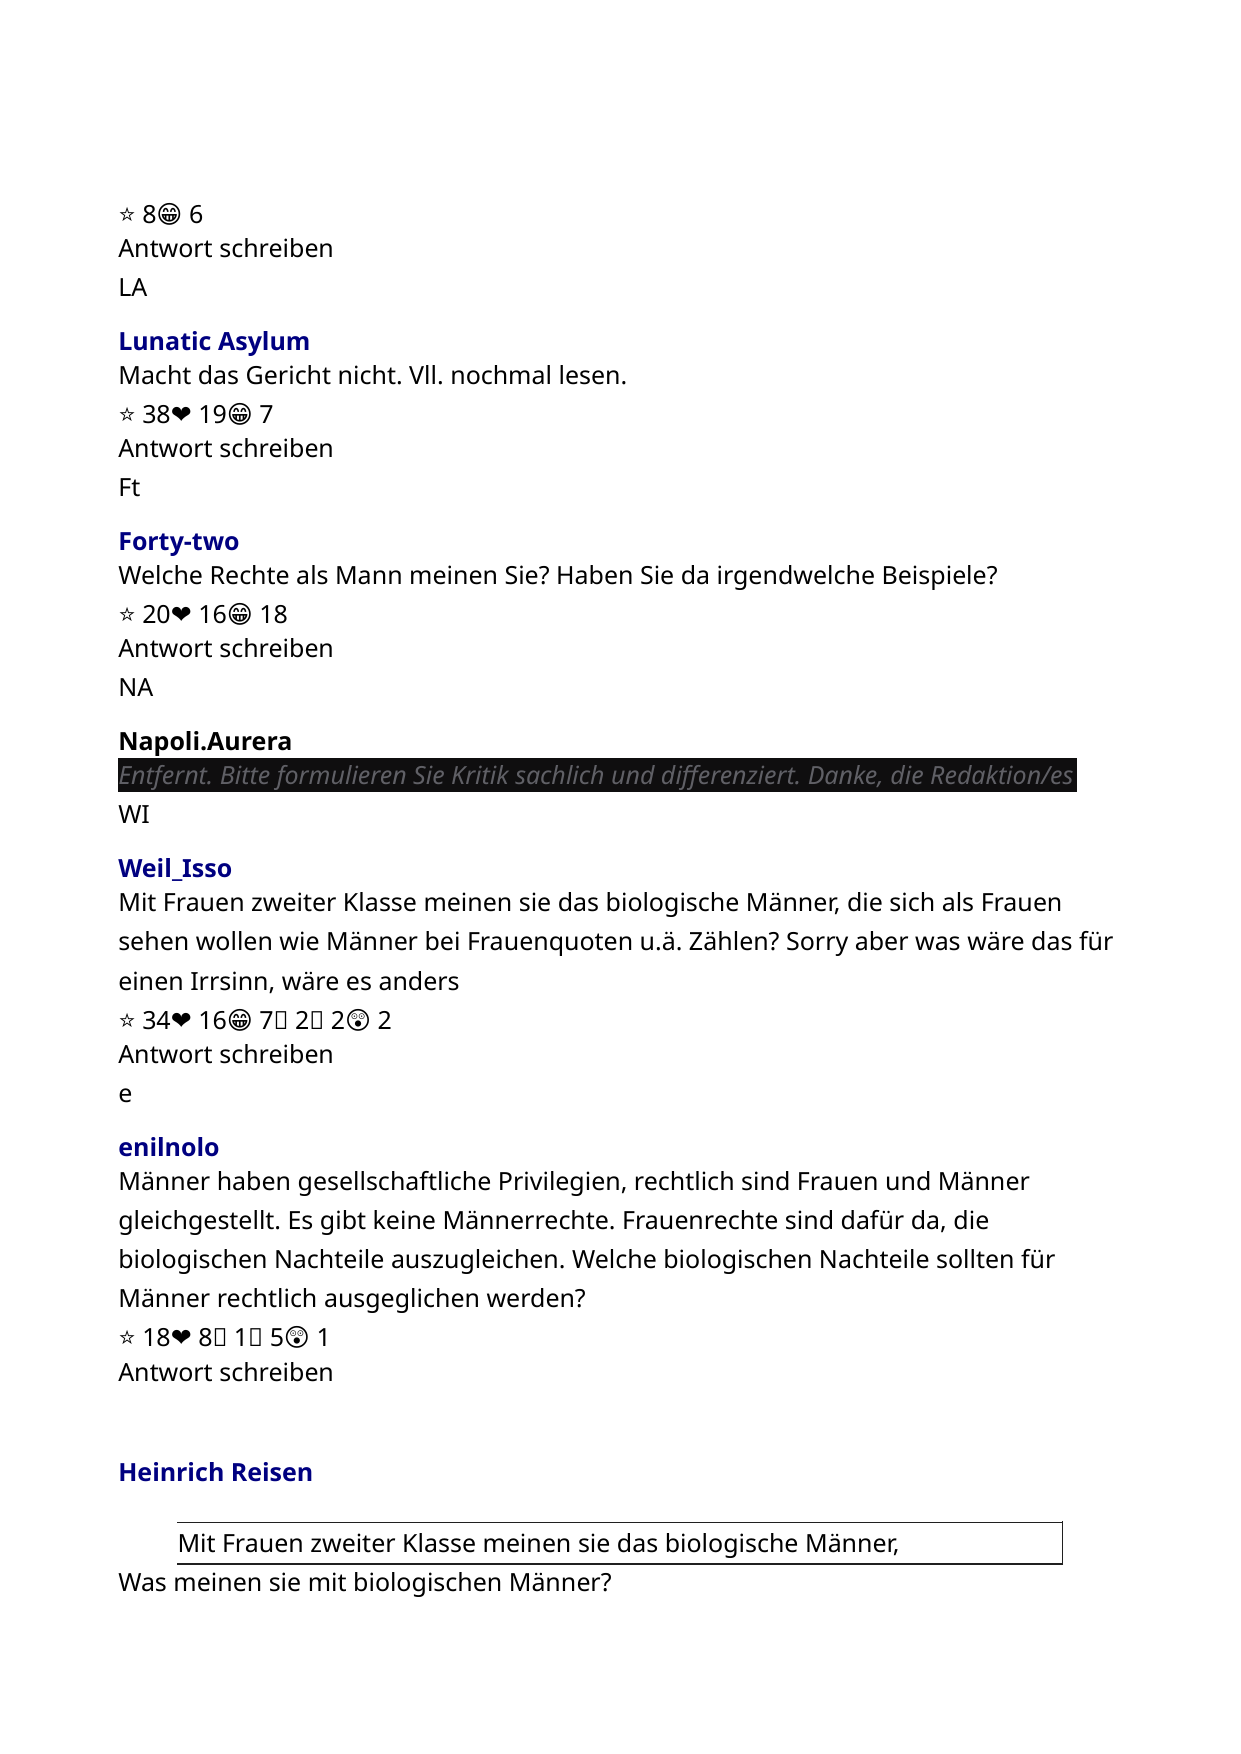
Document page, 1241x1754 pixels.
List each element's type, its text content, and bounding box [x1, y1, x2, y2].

text e [118, 1076, 1122, 1110]
subtitle Heinrich Reisen [118, 1454, 1122, 1488]
text Antwort schreiben [118, 1036, 1122, 1071]
text Antwort schreiben [118, 1354, 1122, 1388]
text ⭐️ 34❤️ 16😁 7🙁 2🤨 2😲 2 [118, 1002, 1122, 1036]
text Männer haben gesellschaftliche Privilegien, rechtlich sind Frauen und Männer gleichgestellt. Es gibt keine Männerrechte. Frauenrechte sind dafür da, die biologischen Nachteile auszugleichen. Welche biologischen Nachteile sollten für Männer rechtlich ausgeglichen werden? [118, 1163, 1122, 1315]
text Antwort schreiben [118, 631, 1122, 665]
text Entfernt. Bitte formulieren Sie Kritik sachlich und differenziert. Danke, die Redaktion/es [118, 758, 1122, 792]
text Ft [118, 470, 1122, 504]
subtitle Napoli.Aurera [118, 724, 1122, 758]
text ⭐️ 18❤️ 8🙁 1🤨 5😲 1 [118, 1320, 1122, 1354]
subtitle enilnolo [118, 1129, 1122, 1163]
text https://www.theguardian.com/society/2025/apr/16/how-uk-court-definition-of-woman-could-affect-sex-based-rights [118, 118, 1122, 191]
text Was meinen sie mit biologischen Männer? [118, 1564, 1122, 1598]
text ⭐️ 8😁 6 [118, 196, 1122, 231]
text ⭐️ 20❤️ 16😁 18 [118, 597, 1122, 631]
text WI [118, 797, 1122, 831]
text NA [118, 670, 1122, 704]
text ⭐️ 38❤️ 19😁 7 [118, 397, 1122, 431]
text Mit Frauen zweiter Klasse meinen sie das biologische Männer, die sich als Frauen sehen wollen wie Männer bei Frauenquoten u.ä. Zählen? Sorry aber was wäre das für einen Irrsinn, wäre es anders [118, 885, 1122, 997]
subtitle Forty-two [118, 524, 1122, 558]
text Mit Frauen zweiter Klasse meinen sie das biologische Männer, [177, 1523, 1062, 1563]
text LA [118, 270, 1122, 304]
subtitle Lunatic Asylum [118, 323, 1122, 357]
text Antwort schreiben [118, 231, 1122, 264]
text Macht das Gericht nicht. Vll. nochmal lesen. [118, 357, 1122, 392]
text Welche Rechte als Mann meinen Sie? Haben Sie da irgendwelche Beispiele? [118, 558, 1122, 592]
text Antwort schreiben [118, 431, 1122, 465]
subtitle Weil_Isso [118, 851, 1122, 885]
